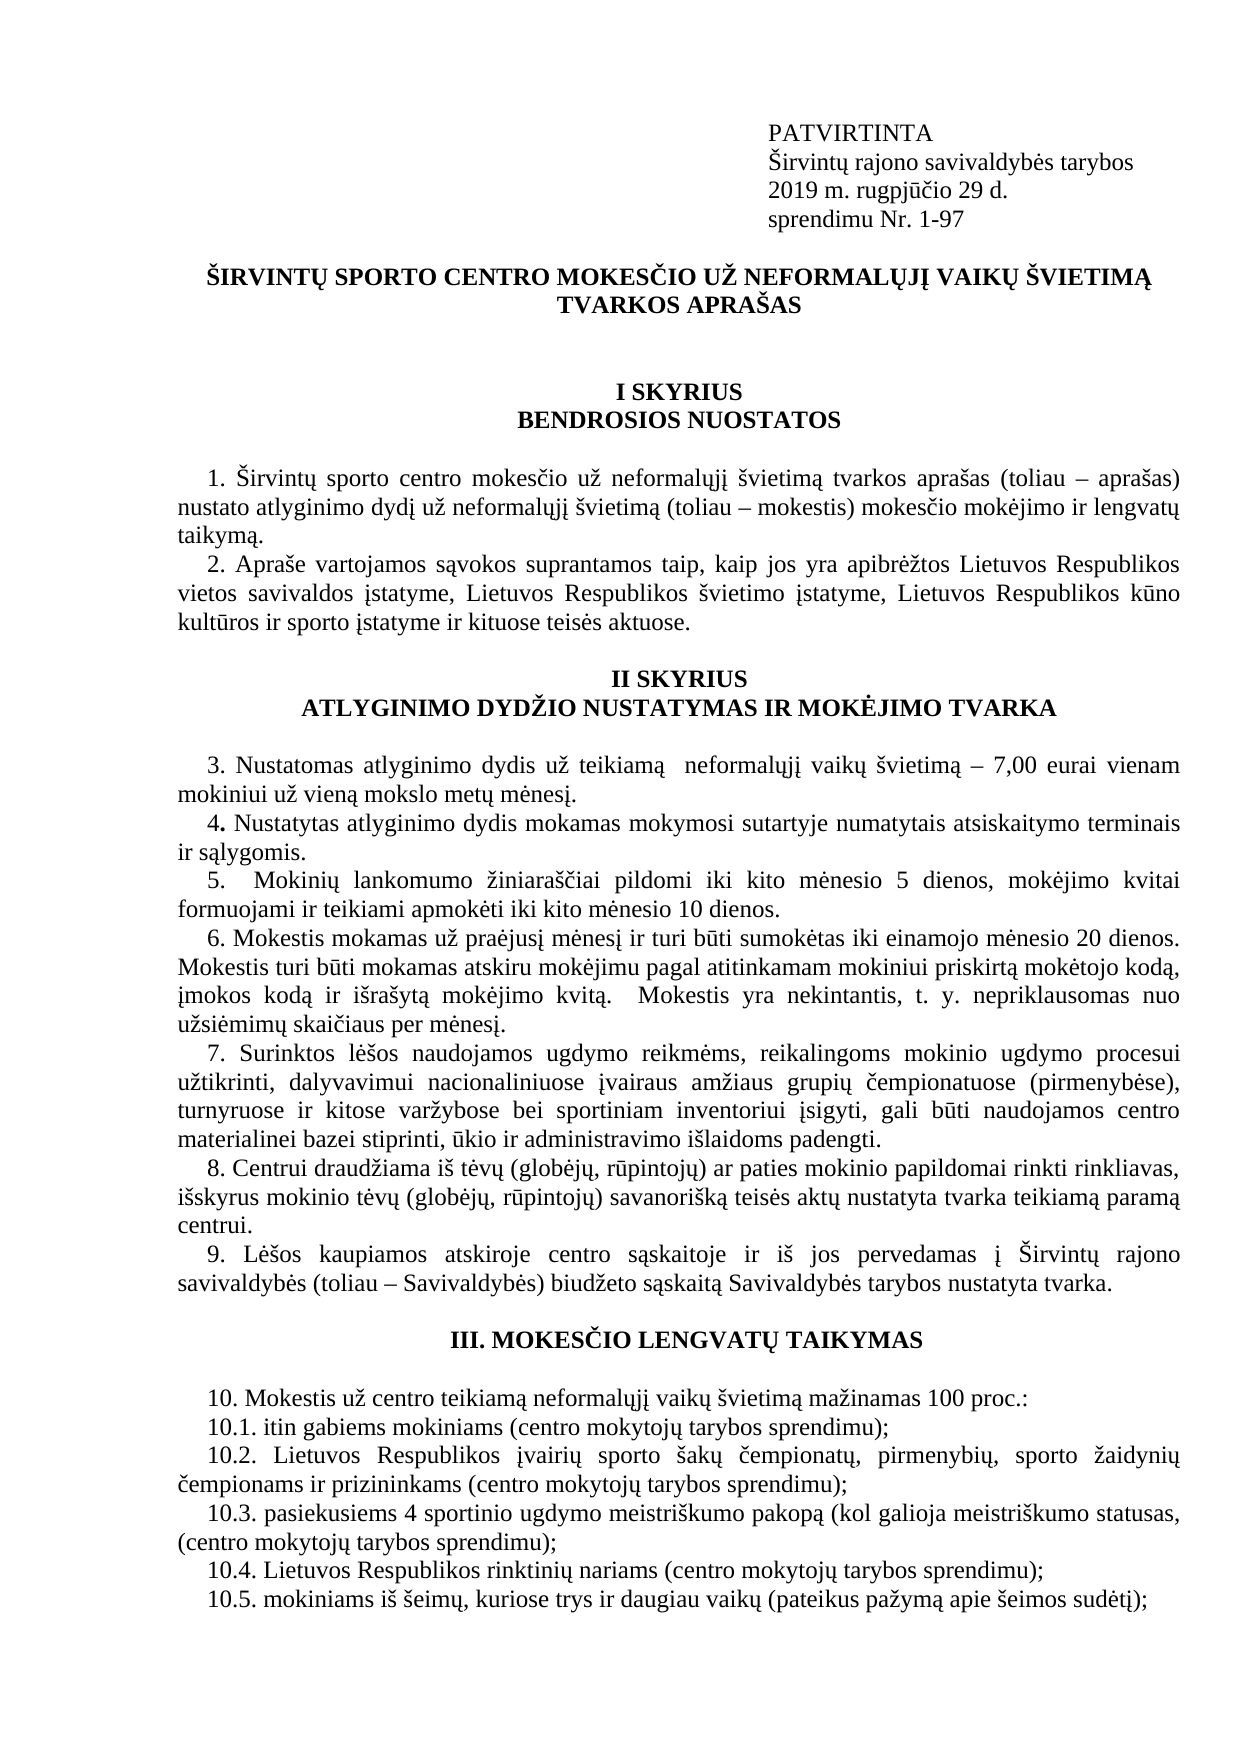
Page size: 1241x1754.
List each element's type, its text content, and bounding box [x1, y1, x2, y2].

text I SKYRIUS [177, 377, 1181, 406]
text 5. Mokinių lankomumo žiniaraščiai pildomi iki kito mėnesio 5 dienos, mokėjimo kvitai formuojami ir teikiami apmokėti iki kito mėnesio 10 dienos. [177, 866, 1181, 923]
text 4. Nustatytas atlyginimo dydis mokamas mokymosi sutartyje numatytais atsiskaitymo terminais ir sąlygomis. [177, 808, 1181, 866]
text 9. Lėšos kaupiamos atskiroje centro sąskaitoje ir iš jos pervedamas į Širvintų rajono savivaldybės (toliau – Savivaldybės) biudžeto sąskaitą Savivaldybės tarybos nustatyta tvarka. [177, 1239, 1181, 1297]
text 8. Centrui draudžiama iš tėvų (globėjų, rūpintojų) ar paties mokinio papildomai rinkti rinkliavas, išskyrus mokinio tėvų (globėjų, rūpintojų) savanorišką teisės aktų nustatyta tvarka teikiamą paramą centrui. [177, 1153, 1181, 1239]
text sprendimu Nr. 1-97 [768, 204, 1181, 233]
text 10.5. mokiniams iš šeimų, kuriose trys ir daugiau vaikų (pateikus pažymą apie šeimos sudėtį); [177, 1584, 1181, 1613]
text 7. Surinktos lėšos naudojamos ugdymo reikmėms, reikalingoms mokinio ugdymo procesui užtikrinti, dalyvavimui nacionaliniuose įvairaus amžiaus grupių čempionatuose (pirmenybėse), turnyruose ir kitose varžybose bei sportiniam inventoriui įsigyti, gali būti naudojamos centro materialinei bazei stiprinti, ūkio ir administravimo išlaidoms padengti. [177, 1038, 1181, 1153]
text BENDROSIOS NUOSTATOS [177, 406, 1181, 434]
text PATVIRTINTA [768, 118, 1181, 147]
text III. MOKESČIO LENGVATŲ TAIKYMAS [177, 1326, 1181, 1354]
text 10. Mokestis už centro teikiamą neformalųjį vaikų švietimą mažinamas 100 proc.: [177, 1383, 1181, 1412]
text 10.3. pasiekusiems 4 sportinio ugdymo meistriškumo pakopą (kol galioja meistriškumo statusas, (centro mokytojų tarybos sprendimu); [177, 1498, 1181, 1556]
text 3. Nustatomas atlyginimo dydis už teikiamą neformalųjį vaikų švietimą – 7,00 eurai vienam mokiniui už vieną mokslo metų mėnesį. [177, 751, 1181, 808]
text 10.2. Lietuvos Respublikos įvairių sporto šakų čempionatų, pirmenybių, sporto žaidynių čempionams ir prizininkams (centro mokytojų tarybos sprendimu); [177, 1441, 1181, 1498]
text 10.4. Lietuvos Respublikos rinktinių nariams (centro mokytojų tarybos sprendimu); [177, 1556, 1181, 1584]
text 2019 m. rugpjūčio 29 d. [768, 176, 1181, 204]
text Širvintų rajono savivaldybės tarybos [768, 147, 1181, 176]
text ATLYGINIMO DYDŽIO NUSTATYMAS IR MOKĖJIMO TVARKA [177, 693, 1181, 722]
text ŠIRVINTŲ SPORTO CENTRO MOKESČIO UŽ NEFORMALŲJĮ VAIKŲ ŠVIETIMĄ TVARKOS APRAŠAS [177, 262, 1181, 319]
text 6. Mokestis mokamas už praėjusį mėnesį ir turi būti sumokėtas iki einamojo mėnesio 20 dienos. Mokestis turi būti mokamas atskiru mokėjimu pagal atitinkamam mokiniui priskirtą mokėtojo kodą, įmokos kodą ir išrašytą mokėjimo kvitą. Mokestis yra nekintantis, t. y. nepriklausomas nuo užsiėmimų skaičiaus per mėnesį. [177, 923, 1181, 1038]
text 10.1. itin gabiems mokiniams (centro mokytojų tarybos sprendimu); [177, 1412, 1181, 1441]
text II SKYRIUS [177, 664, 1181, 693]
text 2. Apraše vartojamos sąvokos suprantamos taip, kaip jos yra apibrėžtos Lietuvos Respublikos vietos savivaldos įstatyme, Lietuvos Respublikos švietimo įstatyme, Lietuvos Respublikos kūno kultūros ir sporto įstatyme ir kituose teisės aktuose. [177, 549, 1181, 636]
text 1. Širvintų sporto centro mokesčio už neformalųjį švietimą tvarkos aprašas (toliau – aprašas) nustato atlyginimo dydį už neformalųjį švietimą (toliau – mokestis) mokesčio mokėjimo ir lengvatų taikymą. [177, 463, 1181, 549]
